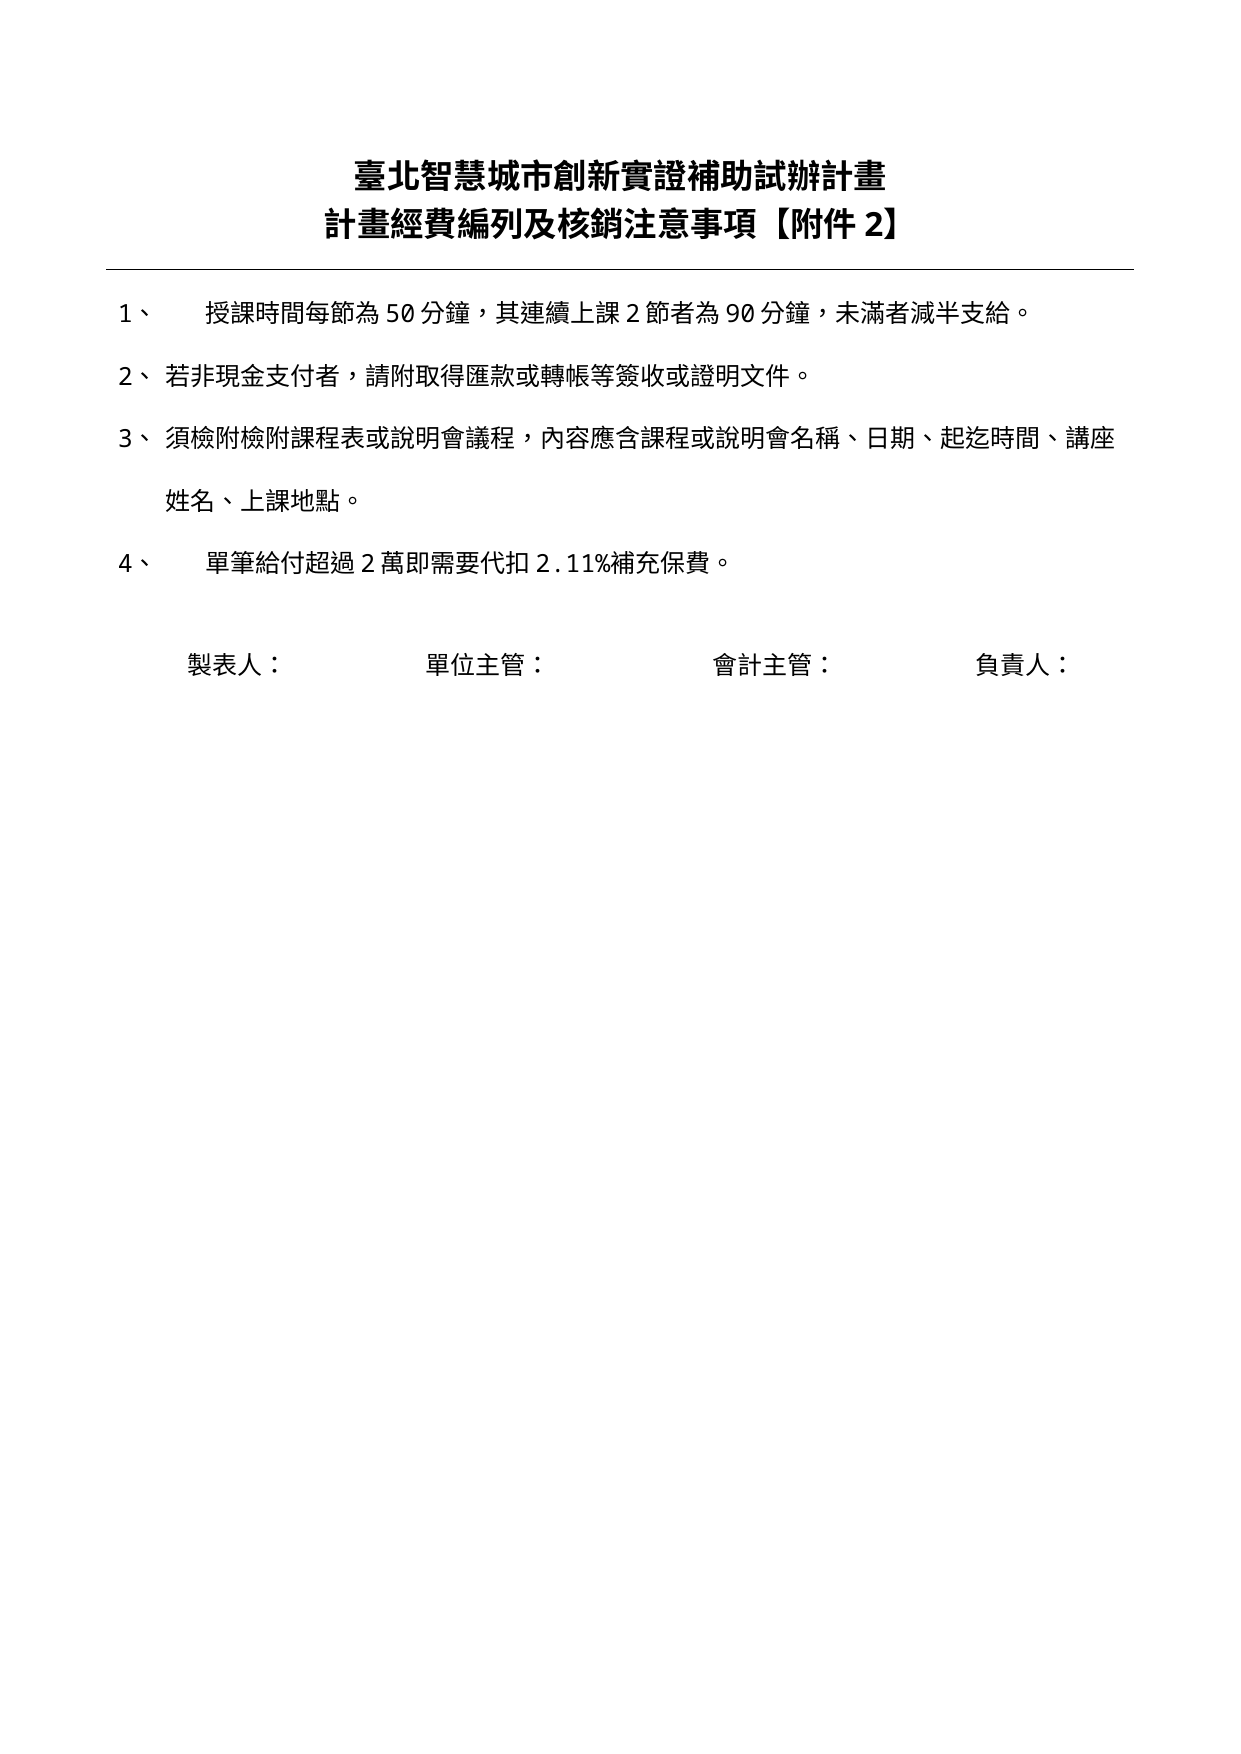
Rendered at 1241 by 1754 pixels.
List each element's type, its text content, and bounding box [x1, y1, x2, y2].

text 製表人： 單位主管： 會計主管： 負責人： [187, 645, 1053, 681]
table_cell 備註： 授課時間每節為50分鐘，其連續上課2節者為90分鐘，未滿者減半支給。 若非現金支付者，請附取得匯款或轉帳等簽收或證明文件。 須檢附檢附課程表或說明會議程，內容應含課程或說明會名稱、日期、起迄時間、講座姓名、上課地點。 單筆給付超過2萬即需要代扣2.11%補充保費。 [106, 270, 1134, 645]
